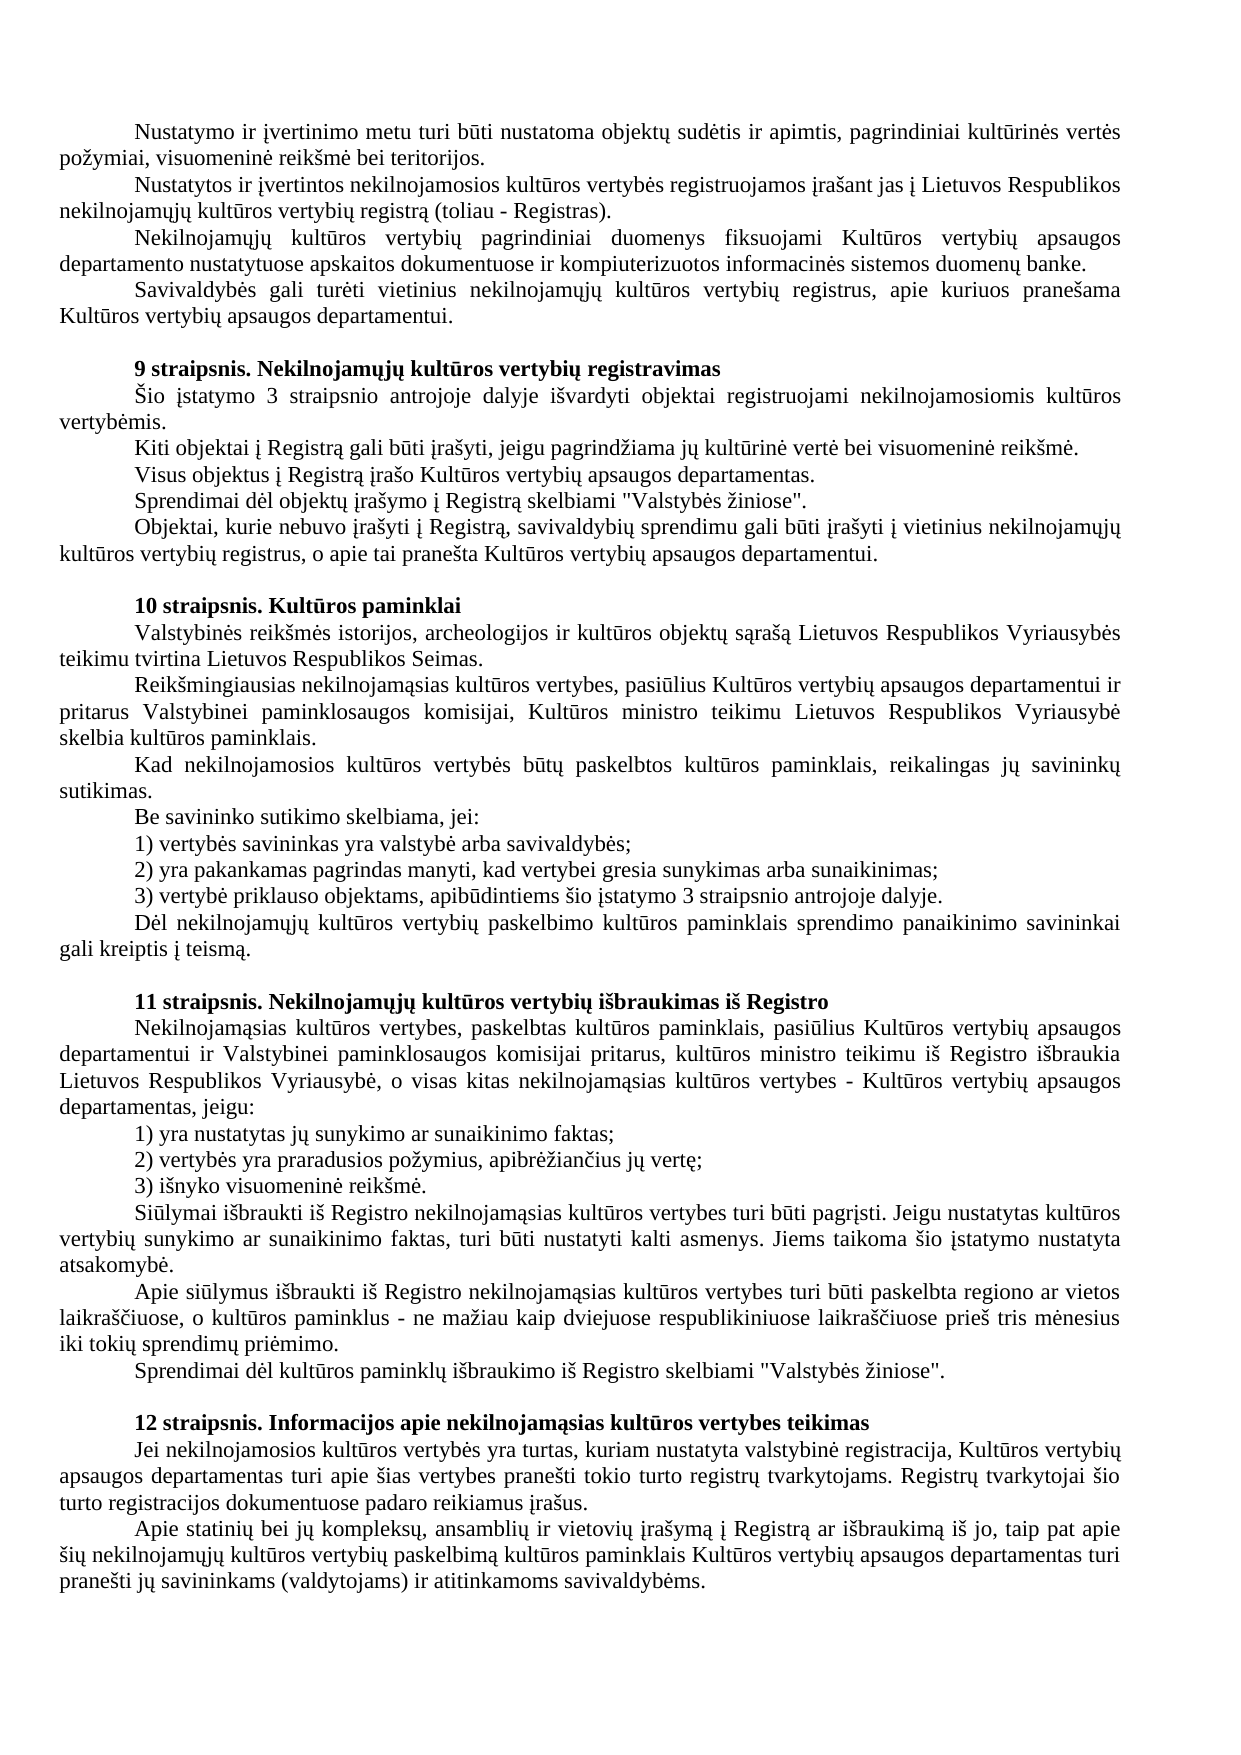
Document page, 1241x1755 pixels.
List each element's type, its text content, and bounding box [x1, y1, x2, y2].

text Be savininko sutikimo skelbiama, jei: [59, 803, 1122, 830]
text 3) vertybė priklauso objektams, apibūdintiems šio įstatymo 3 straipsnio antrojoje dalyje. [59, 882, 1122, 909]
text Sprendimai dėl kultūros paminklų išbraukimo iš Registro skelbiami "Valstybės žiniose". [59, 1357, 1122, 1383]
text 11 straipsnis. Nekilnojamųjų kultūros vertybių išbraukimas iš Registro [59, 988, 1122, 1014]
text Jei nekilnojamosios kultūros vertybės yra turtas, kuriam nustatyta valstybinė registracija, Kultūros vertybių apsaugos departamentas turi apie šias vertybes pranešti tokio turto registrų tvarkytojams. Registrų tvarkytojai šio turto registracijos dokumentuose padaro reikiamus įrašus. [59, 1436, 1122, 1515]
text 9 straipsnis. Nekilnojamųjų kultūros vertybių registravimas [59, 355, 1122, 382]
text Nekilnojamąsias kultūros vertybes, paskelbtas kultūros paminklais, pasiūlius Kultūros vertybių apsaugos departamentui ir Valstybinei paminklosaugos komisijai pritarus, kultūros ministro teikimu iš Registro išbraukia Lietuvos Respublikos Vyriausybė, o visas kitas nekilnojamąsias kultūros vertybes - Kultūros vertybių apsaugos departamentas, jeigu: [59, 1014, 1122, 1119]
text Dėl nekilnojamųjų kultūros vertybių paskelbimo kultūros paminklais sprendimo panaikinimo savininkai gali kreiptis į teismą. [59, 909, 1122, 961]
text 1) yra nustatytas jų sunykimo ar sunaikinimo faktas; [59, 1119, 1122, 1146]
text 10 straipsnis. Kultūros paminklai [59, 592, 1122, 619]
text Šio įstatymo 3 straipsnio antrojoje dalyje išvardyti objektai registruojami nekilnojamosiomis kultūros vertybėmis. [59, 382, 1122, 434]
text Nekilnojamųjų kultūros vertybių pagrindiniai duomenys fiksuojami Kultūros vertybių apsaugos departamento nustatytuose apskaitos dokumentuose ir kompiuterizuotos informacinės sistemos duomenų banke. [59, 223, 1122, 276]
text Apie statinių bei jų kompleksų, ansamblių ir vietovių įrašymą į Registrą ar išbraukimą iš jo, taip pat apie šių nekilnojamųjų kultūros vertybių paskelbimą kultūros paminklais Kultūros vertybių apsaugos departamentas turi pranešti jų savininkams (valdytojams) ir atitinkamoms savivaldybėms. [59, 1515, 1122, 1594]
text 12 straipsnis. Informacijos apie nekilnojamąsias kultūros vertybes teikimas [59, 1409, 1122, 1436]
text 2) yra pakankamas pagrindas manyti, kad vertybei gresia sunykimas arba sunaikinimas; [59, 856, 1122, 882]
text 3) išnyko visuomeninė reikšmė. [59, 1172, 1122, 1199]
text Visus objektus į Registrą įrašo Kultūros vertybių apsaugos departamentas. [59, 461, 1122, 487]
text Apie siūlymus išbraukti iš Registro nekilnojamąsias kultūros vertybes turi būti paskelbta regiono ar vietos laikraščiuose, o kultūros paminklus - ne mažiau kaip dviejuose respublikiniuose laikraščiuose prieš tris mėnesius iki tokių sprendimų priėmimo. [59, 1278, 1122, 1357]
text Siūlymai išbraukti iš Registro nekilnojamąsias kultūros vertybes turi būti pagrįsti. Jeigu nustatytas kultūros vertybių sunykimo ar sunaikinimo faktas, turi būti nustatyti kalti asmenys. Jiems taikoma šio įstatymo nustatyta atsakomybė. [59, 1199, 1122, 1278]
text Reikšmingiausias nekilnojamąsias kultūros vertybes, pasiūlius Kultūros vertybių apsaugos departamentui ir pritarus Valstybinei paminklosaugos komisijai, Kultūros ministro teikimu Lietuvos Respublikos Vyriausybė skelbia kultūros paminklais. [59, 672, 1122, 751]
text 2) vertybės yra praradusios požymius, apibrėžiančius jų vertę; [59, 1146, 1122, 1172]
text Valstybinės reikšmės istorijos, archeologijos ir kultūros objektų sąrašą Lietuvos Respublikos Vyriausybės teikimu tvirtina Lietuvos Respublikos Seimas. [59, 619, 1122, 672]
text Kad nekilnojamosios kultūros vertybės būtų paskelbtos kultūros paminklais, reikalingas jų savininkų sutikimas. [59, 751, 1122, 803]
text Savivaldybės gali turėti vietinius nekilnojamųjų kultūros vertybių registrus, apie kuriuos pranešama Kultūros vertybių apsaugos departamentui. [59, 276, 1122, 329]
text Sprendimai dėl objektų įrašymo į Registrą skelbiami "Valstybės žiniose". [59, 487, 1122, 513]
text Nustatymo ir įvertinimo metu turi būti nustatoma objektų sudėtis ir apimtis, pagrindiniai kultūrinės vertės požymiai, visuomeninė reikšmė bei teritorijos. [59, 118, 1122, 171]
text Objektai, kurie nebuvo įrašyti į Registrą, savivaldybių sprendimu gali būti įrašyti į vietinius nekilnojamųjų kultūros vertybių registrus, o apie tai pranešta Kultūros vertybių apsaugos departamentui. [59, 513, 1122, 566]
text 1) vertybės savininkas yra valstybė arba savivaldybės; [59, 830, 1122, 856]
text Kiti objektai į Registrą gali būti įrašyti, jeigu pagrindžiama jų kultūrinė vertė bei visuomeninė reikšmė. [59, 434, 1122, 461]
text Nustatytos ir įvertintos nekilnojamosios kultūros vertybės registruojamos įrašant jas į Lietuvos Respublikos nekilnojamųjų kultūros vertybių registrą (toliau - Registras). [59, 171, 1122, 223]
